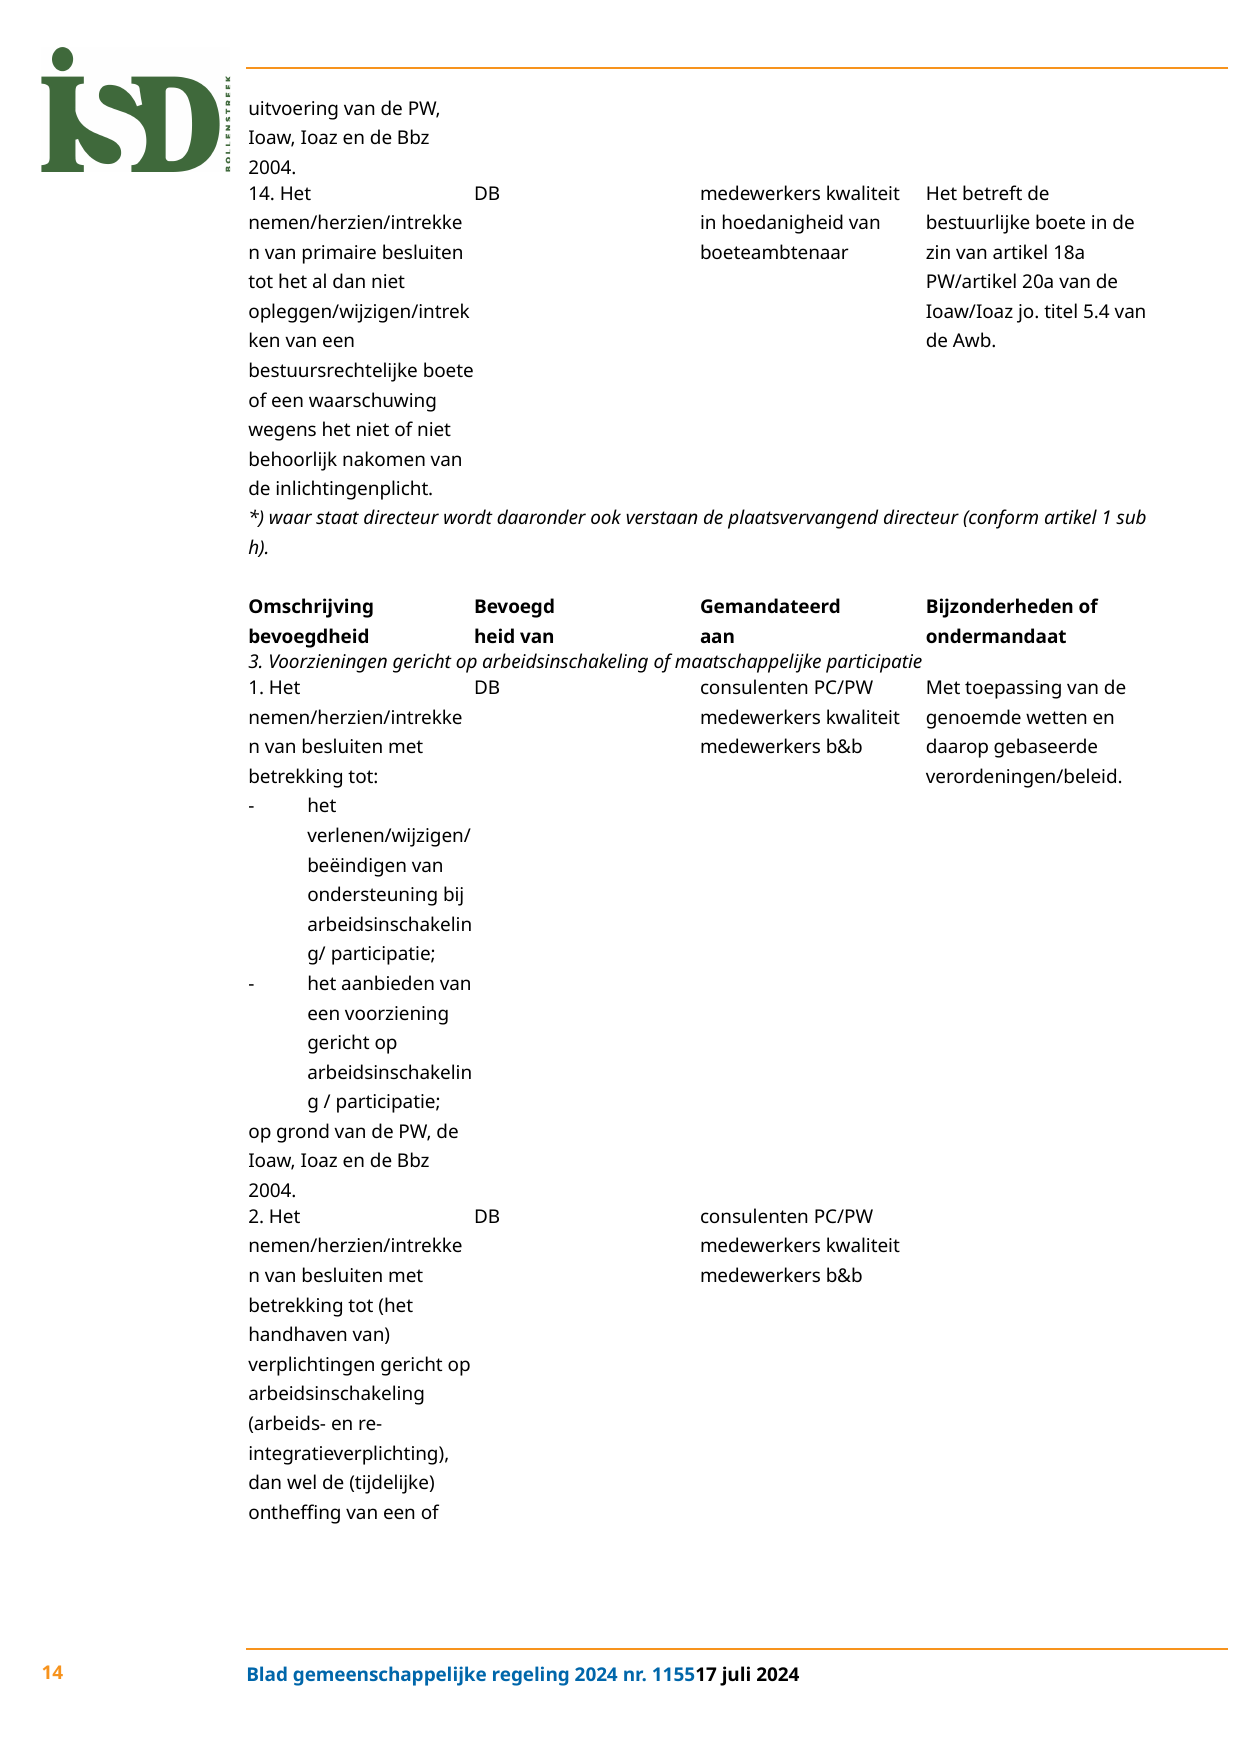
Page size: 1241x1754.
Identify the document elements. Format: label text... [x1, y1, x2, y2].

table_header Omschrijving bevoegdheid [248, 593, 474, 649]
table_cell uitvoering van de PW, Ioaw, Ioaz en de Bbz 2004. [248, 95, 474, 180]
table_cell medewerkers kwaliteit in hoedanigheid van boeteambtenaar [700, 180, 926, 501]
table_cell [474, 95, 700, 180]
table_cell [926, 1203, 1152, 1523]
text *) waar staat directeur wordt daaronder ook verstaan de plaatsvervangend directeur (conform artikel 1 sub h). [248, 504, 1152, 560]
table_cell consulenten PC/PW medewerkers kwaliteit medewerkers b&b [700, 674, 926, 1203]
table_cell DB [474, 180, 700, 501]
table_cell consulenten PC/PW medewerkers kwaliteit medewerkers b&b [700, 1203, 926, 1523]
table_cell 3. Voorzieningen gericht op arbeidsinschakeling of maatschappelijke participatie [248, 649, 1152, 674]
table_cell DB [474, 1203, 700, 1523]
table_header Bevoegd heid van [474, 593, 700, 649]
table_cell [926, 95, 1152, 180]
table_cell Het betreft de bestuurlijke boete in de zin van artikel 18a PW/artikel 20a van de Ioaw/Ioaz jo. titel 5.4 van de Awb. [926, 180, 1152, 501]
table_header Bijzonderheden of ondermandaat [926, 593, 1152, 649]
table_cell 2. Het nemen/herzien/intrekken van besluiten met betrekking tot (het handhaven van) verplichtingen gericht op arbeidsinschakeling (arbeids- en re-integratieverplichting), dan wel de (tijdelijke) ontheffing van een of meer van die verplichtingen op grond van de PW, Ioaw, Ioaz en de Bbz 2004. [248, 1203, 474, 1523]
table_cell [700, 95, 926, 180]
table_cell Met toepassing van de genoemde wetten en daarop gebaseerde verordeningen/beleid. [926, 674, 1152, 1203]
picture [41, 47, 231, 172]
table_cell 14. Het nemen/herzien/intrekken van primaire besluiten tot het al dan niet opleggen/wijzigen/intrekken van een bestuursrechtelijke boete of een waarschuwing wegens het niet of niet behoorlijk nakomen van de inlichtingenplicht. [248, 180, 474, 501]
table_header Gemandateerd aan [700, 593, 926, 649]
table_cell 1. Het nemen/herzien/intrekken van besluiten met betrekking tot: het verlenen/wijzigen/beëindigen van ondersteuning bij arbeidsinschakeling/ participatie; het aanbieden van een voorziening gericht op arbeidsinschakeling / participatie; op grond van de PW, de Ioaw, Ioaz en de Bbz 2004. [248, 674, 474, 1203]
table_cell DB [474, 674, 700, 1203]
